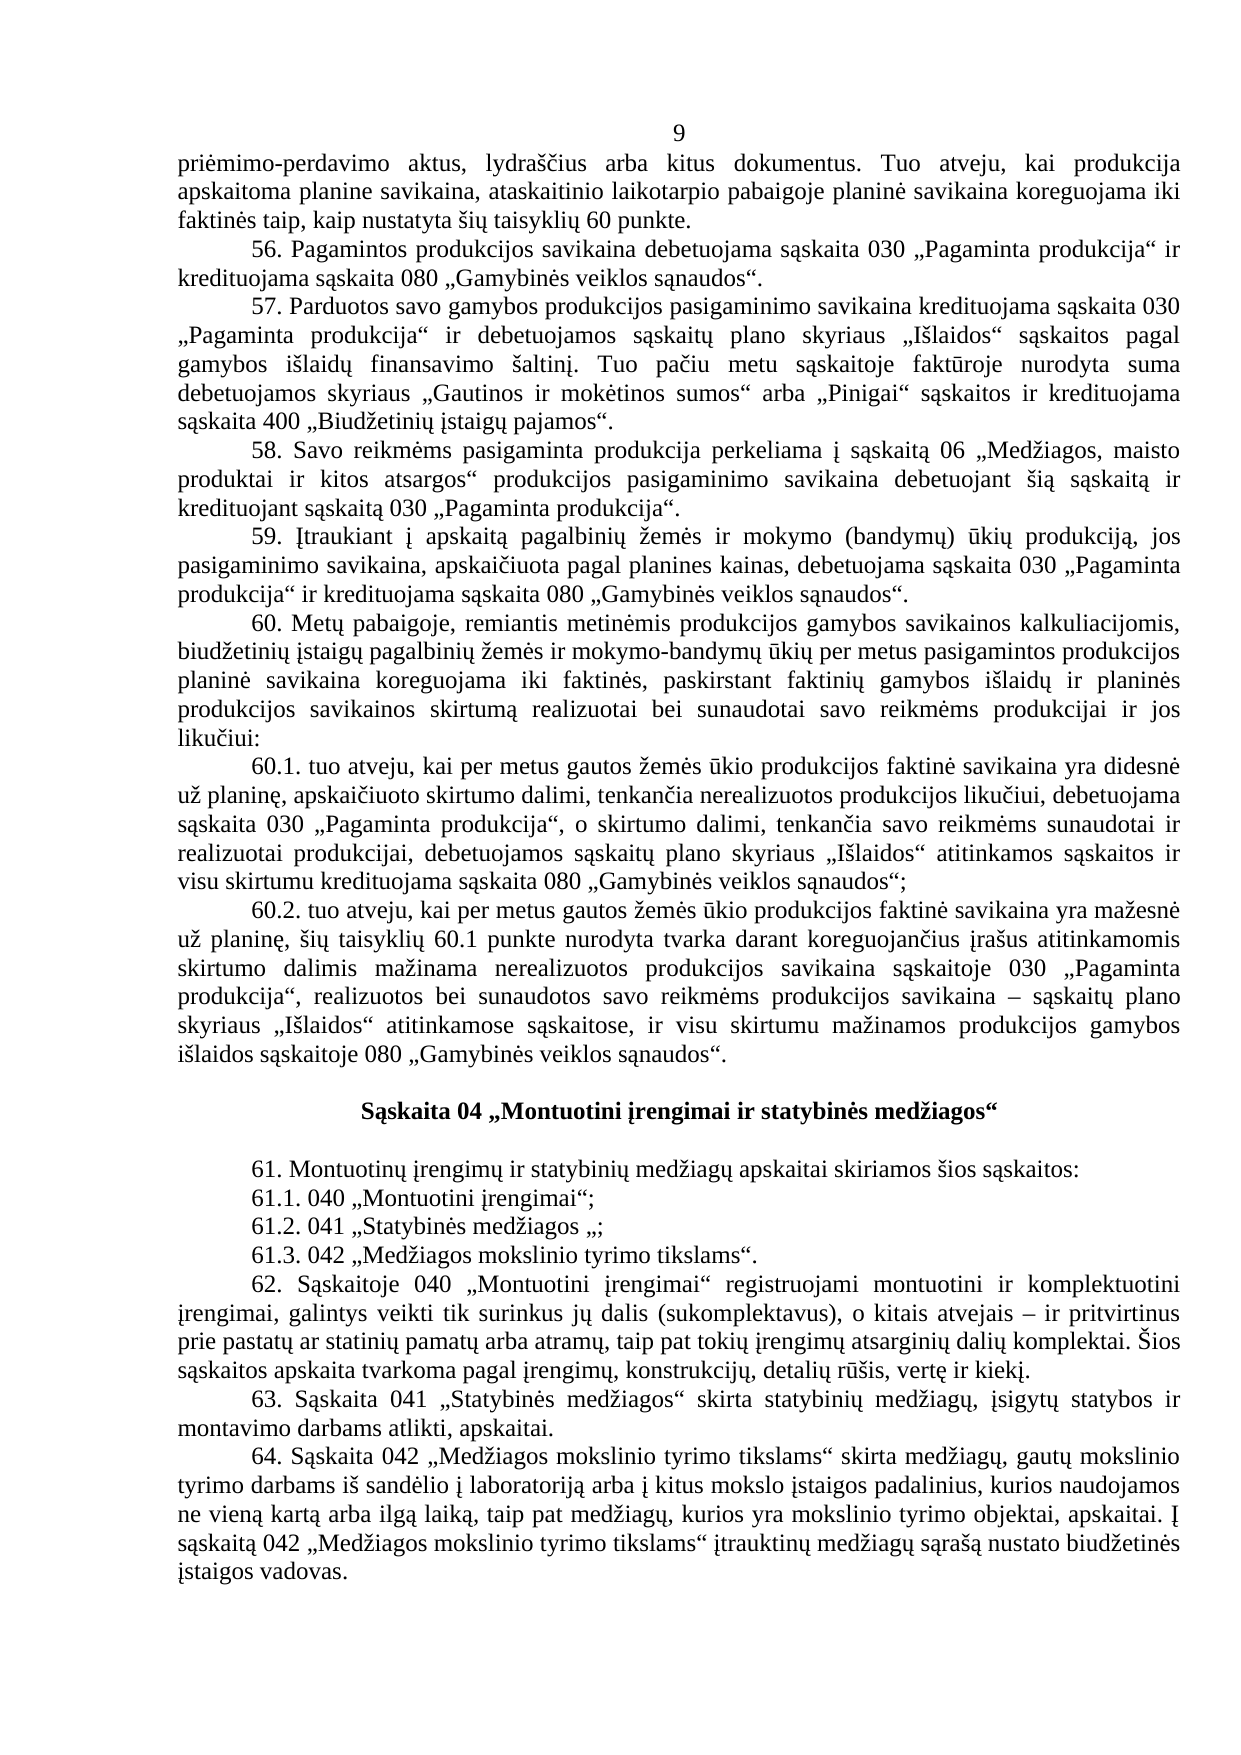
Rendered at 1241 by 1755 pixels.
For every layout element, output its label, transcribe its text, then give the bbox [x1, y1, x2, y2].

text 60.1. tuo atveju, kai per metus gautos žemės ūkio produkcijos faktinė savikaina yra didesnė už planinę, apskaičiuoto skirtumo dalimi, tenkančia nerealizuotos produkcijos likučiui, debetuojama sąskaita 030 „Pagaminta produkcija“, o skirtumo dalimi, tenkančia savo reikmėms sunaudotai ir realizuotai produkcijai, debetuojamos sąskaitų plano skyriaus „Išlaidos“ atitinkamos sąskaitos ir visu skirtumu kredituojama sąskaita 080 „Gamybinės veiklos sąnaudos“; [177, 751, 1181, 895]
text 61. Montuotinų įrengimų ir statybinių medžiagų apskaitai skiriamos šios sąskaitos: [177, 1154, 1181, 1183]
text 60. Metų pabaigoje, remiantis metinėmis produkcijos gamybos savikainos kalkuliacijomis, biudžetinių įstaigų pagalbinių žemės ir mokymo-bandymų ūkių per metus pasigamintos produkcijos planinė savikaina koreguojama iki faktinės, paskirstant faktinių gamybos išlaidų ir planinės produkcijos savikainos skirtumą realizuotai bei sunaudotai savo reikmėms produkcijai ir jos likučiui: [177, 608, 1181, 751]
text priėmimo-perdavimo aktus, lydraščius arba kitus dokumentus. Tuo atveju, kai produkcija apskaitoma planine savikaina, ataskaitinio laikotarpio pabaigoje planinė savikaina koreguojama iki faktinės taip, kaip nustatyta šių taisyklių 60 punkte. [177, 148, 1181, 234]
text 60.2. tuo atveju, kai per metus gautos žemės ūkio produkcijos faktinė savikaina yra mažesnė už planinę, šių taisyklių 60.1 punkte nurodyta tvarka darant koreguojančius įrašus atitinkamomis skirtumo dalimis mažinama nerealizuotos produkcijos savikaina sąskaitoje 030 „Pagaminta produkcija“, realizuotos bei sunaudotos savo reikmėms produkcijos savikaina – sąskaitų plano skyriaus „Išlaidos“ atitinkamose sąskaitose, ir visu skirtumu mažinamos produkcijos gamybos išlaidos sąskaitoje 080 „Gamybinės veiklos sąnaudos“. [177, 895, 1181, 1068]
text 63. Sąskaita 041 „Statybinės medžiagos“ skirta statybinių medžiagų, įsigytų statybos ir montavimo darbams atlikti, apskaitai. [177, 1384, 1181, 1441]
text 61.3. 042 „Medžiagos mokslinio tyrimo tikslams“. [177, 1240, 1181, 1269]
text 57. Parduotos savo gamybos produkcijos pasigaminimo savikaina kredituojama sąskaita 030 „Pagaminta produkcija“ ir debetuojamos sąskaitų plano skyriaus „Išlaidos“ sąskaitos pagal gamybos išlaidų finansavimo šaltinį. Tuo pačiu metu sąskaitoje faktūroje nurodyta suma debetuojamos skyriaus „Gautinos ir mokėtinos sumos“ arba „Pinigai“ sąskaitos ir kredituojama sąskaita 400 „Biudžetinių įstaigų pajamos“. [177, 291, 1181, 435]
text 56. Pagamintos produkcijos savikaina debetuojama sąskaita 030 „Pagaminta produkcija“ ir kredituojama sąskaita 080 „Gamybinės veiklos sąnaudos“. [177, 234, 1181, 291]
text 62. Sąskaitoje 040 „Montuotini įrengimai“ registruojami montuotini ir komplektuotini įrengimai, galintys veikti tik surinkus jų dalis (sukomplektavus), o kitais atvejais – ir pritvirtinus prie pastatų ar statinių pamatų arba atramų, taip pat tokių įrengimų atsarginių dalių komplektai. Šios sąskaitos apskaita tvarkoma pagal įrengimų, konstrukcijų, detalių rūšis, vertę ir kiekį. [177, 1269, 1181, 1384]
text 61.1. 040 „Montuotini įrengimai“; [177, 1183, 1181, 1211]
text 58. Savo reikmėms pasigaminta produkcija perkeliama į sąskaitą 06 „Medžiagos, maisto produktai ir kitos atsargos“ produkcijos pasigaminimo savikaina debetuojant šią sąskaitą ir kredituojant sąskaitą 030 „Pagaminta produkcija“. [177, 435, 1181, 521]
text 64. Sąskaita 042 „Medžiagos mokslinio tyrimo tikslams“ skirta medžiagų, gautų mokslinio tyrimo darbams iš sandėlio į laboratoriją arba į kitus mokslo įstaigos padalinius, kurios naudojamos ne vieną kartą arba ilgą laiką, taip pat medžiagų, kurios yra mokslinio tyrimo objektai, apskaitai. Į sąskaitą 042 „Medžiagos mokslinio tyrimo tikslams“ įtrauktinų medžiagų sąrašą nustato biudžetinės įstaigos vadovas. [177, 1441, 1181, 1585]
text 59. Įtraukiant į apskaitą pagalbinių žemės ir mokymo (bandymų) ūkių produkciją, jos pasigaminimo savikaina, apskaičiuota pagal planines kainas, debetuojama sąskaita 030 „Pagaminta produkcija“ ir kredituojama sąskaita 080 „Gamybinės veiklos sąnaudos“. [177, 521, 1181, 608]
text Sąskaita 04 „Montuotini įrengimai ir statybinės medžiagos“ [177, 1096, 1181, 1125]
text 61.2. 041 „Statybinės medžiagos „; [177, 1211, 1181, 1240]
